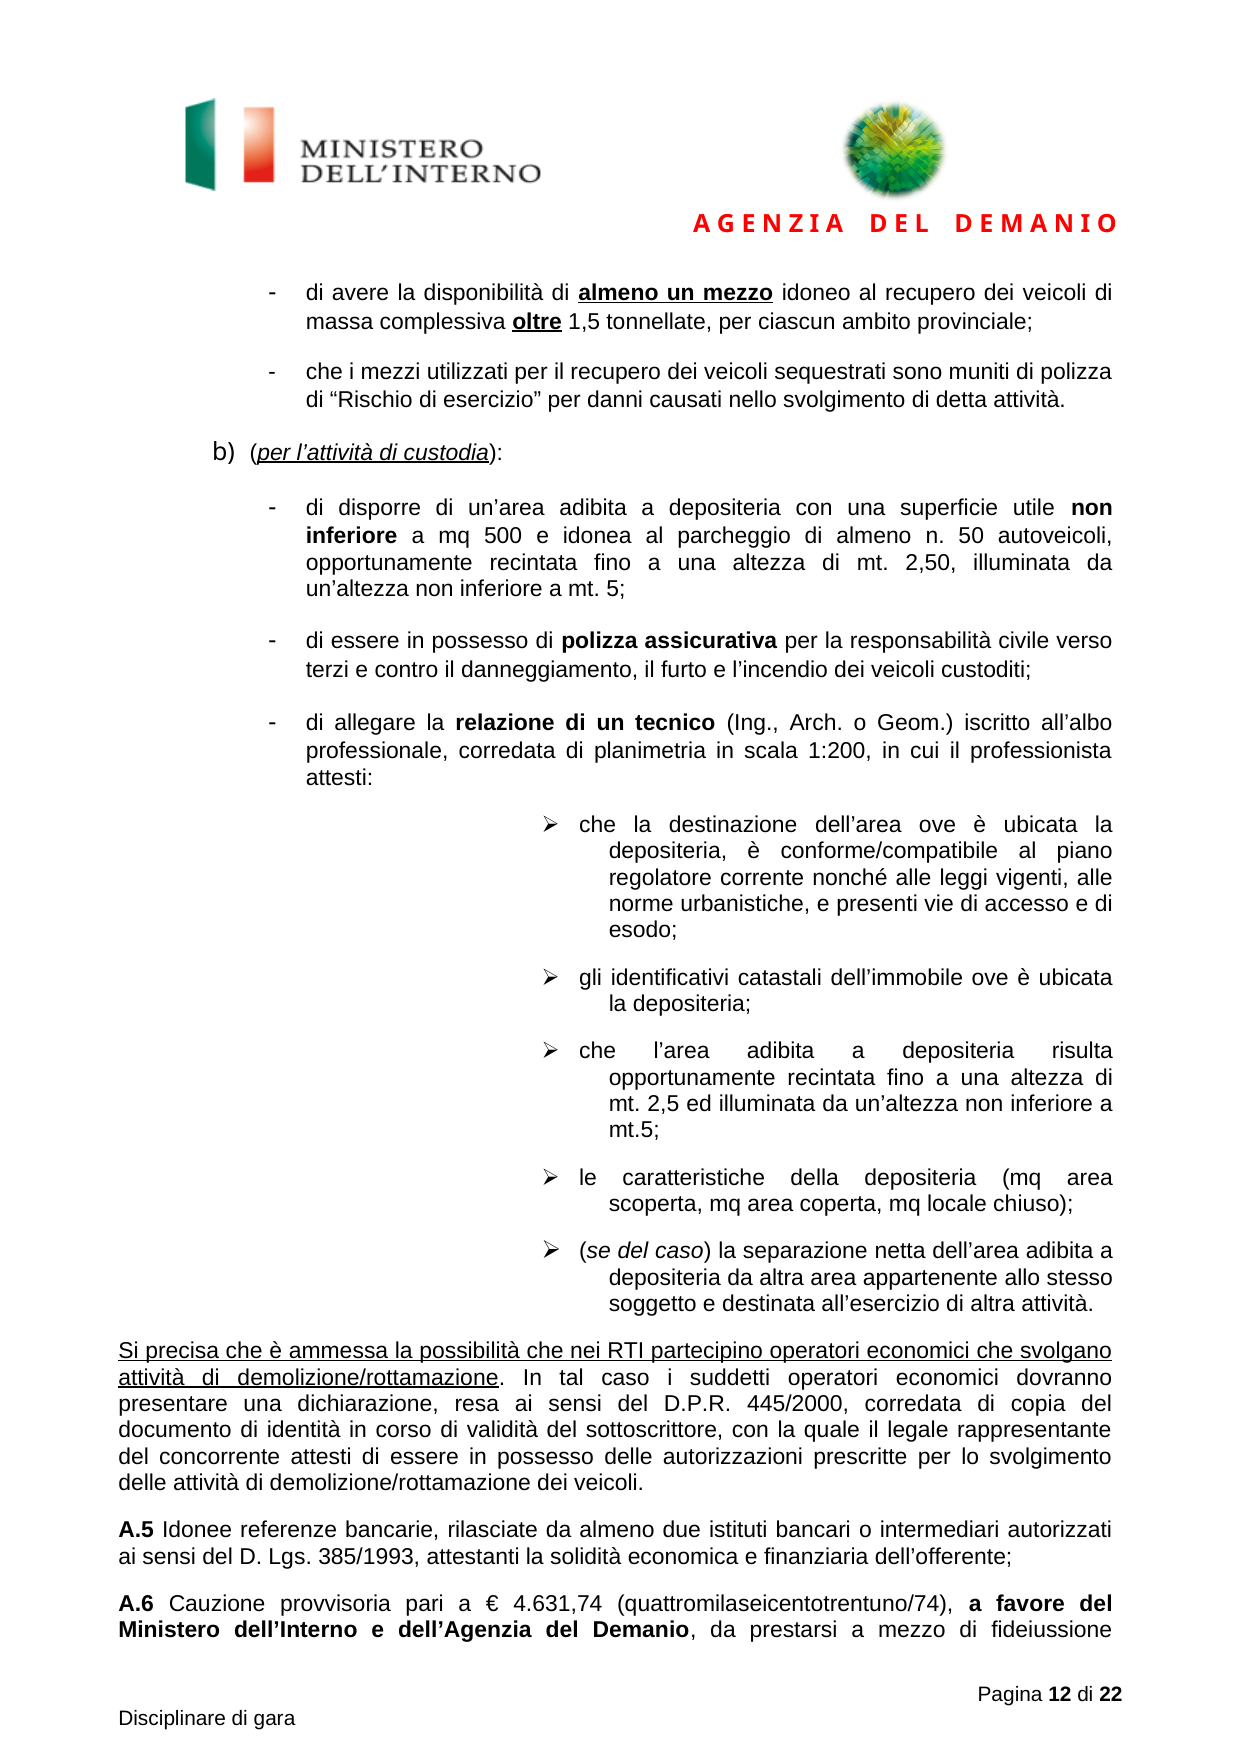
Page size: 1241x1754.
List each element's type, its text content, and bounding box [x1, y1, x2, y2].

list gli identificativi catastali dell’immobile ove è ubicata la depositeria; [541, 964, 1113, 1016]
list di essere in possesso di polizza assicurativa per la responsabilità civile verso terzi e contro il danneggiamento, il furto e l’incendio dei veicoli custoditi; [268, 622, 1113, 683]
list che l’area adibita a depositeria risulta opportunamente recintata fino a una altezza di mt. 2,5 ed illuminata da un’altezza non inferiore a mt.5; [541, 1037, 1113, 1143]
list che i mezzi utilizzati per il recupero dei veicoli sequestrati sono muniti di polizza di “Rischio di esercizio” per danni causati nello svolgimento di detta attività. [268, 355, 1113, 412]
list le caratteristiche della depositeria (mq area scoperta, mq area coperta, mq locale chiuso); [541, 1163, 1113, 1216]
list di avere la disponibilità di almeno un mezzo idoneo al recupero dei veicoli di massa complessiva oltre 1,5 tonnellate, per ciascun ambito provinciale; [268, 274, 1113, 334]
text Si precisa che è ammessa la possibilità che nei RTI partecipino operatori economici che svolgano attività di demolizione/rottamazione. In tal caso i suddetti operatori economici dovranno presentare una dichiarazione, resa ai sensi del D.P.R. 445/2000, corredata di copia del documento di identità in corso di validità del sottoscrittore, con la quale il legale rappresentante del concorrente attesti di essere in possesso delle autorizzazioni prescritte per lo svolgimento delle attività di demolizione/rottamazione dei veicoli. [118, 1337, 1113, 1496]
text A.5 Idonee referenze bancarie, rilasciate da almeno due istituti bancari o intermediari autorizzati ai sensi del D. Lgs. 385/1993, attestanti la solidità economica e finanziaria dell’offerente; [118, 1516, 1113, 1569]
text A.6 Cauzione provvisoria pari a € 4.631,74 (quattromilaseicentotrentuno/74), a favore del Ministero dell’Interno e dell’Agenzia del Demanio, da prestarsi a mezzo di fideiussione [118, 1590, 1113, 1643]
list di disporre di un’area adibita a depositeria con una superficie utile non inferiore a mq 500 e idonea al parcheggio di almeno n. 50 autoveicoli, opportunamente recintata fino a una altezza di mt. 2,50, illuminata da un’altezza non inferiore a mt. 5; [268, 488, 1113, 601]
list (per l’attività di custodia): [212, 433, 1122, 467]
list (se del caso) la separazione netta dell’area adibita a depositeria da altra area appartenente allo stesso soggetto e destinata all’esercizio di altra attività. [541, 1237, 1113, 1317]
list di allegare la relazione di un tecnico (Ing., Arch. o Geom.) iscritto all’albo professionale, corredata di planimetria in scala 1:200, in cui il professionista attesti: [268, 703, 1113, 790]
list che la destinazione dell’area ove è ubicata la depositeria, è conforme/compatibile al piano regolatore corrente nonché alle leggi vigenti, alle norme urbanistiche, e presenti vie di accesso e di esodo; [541, 811, 1113, 943]
